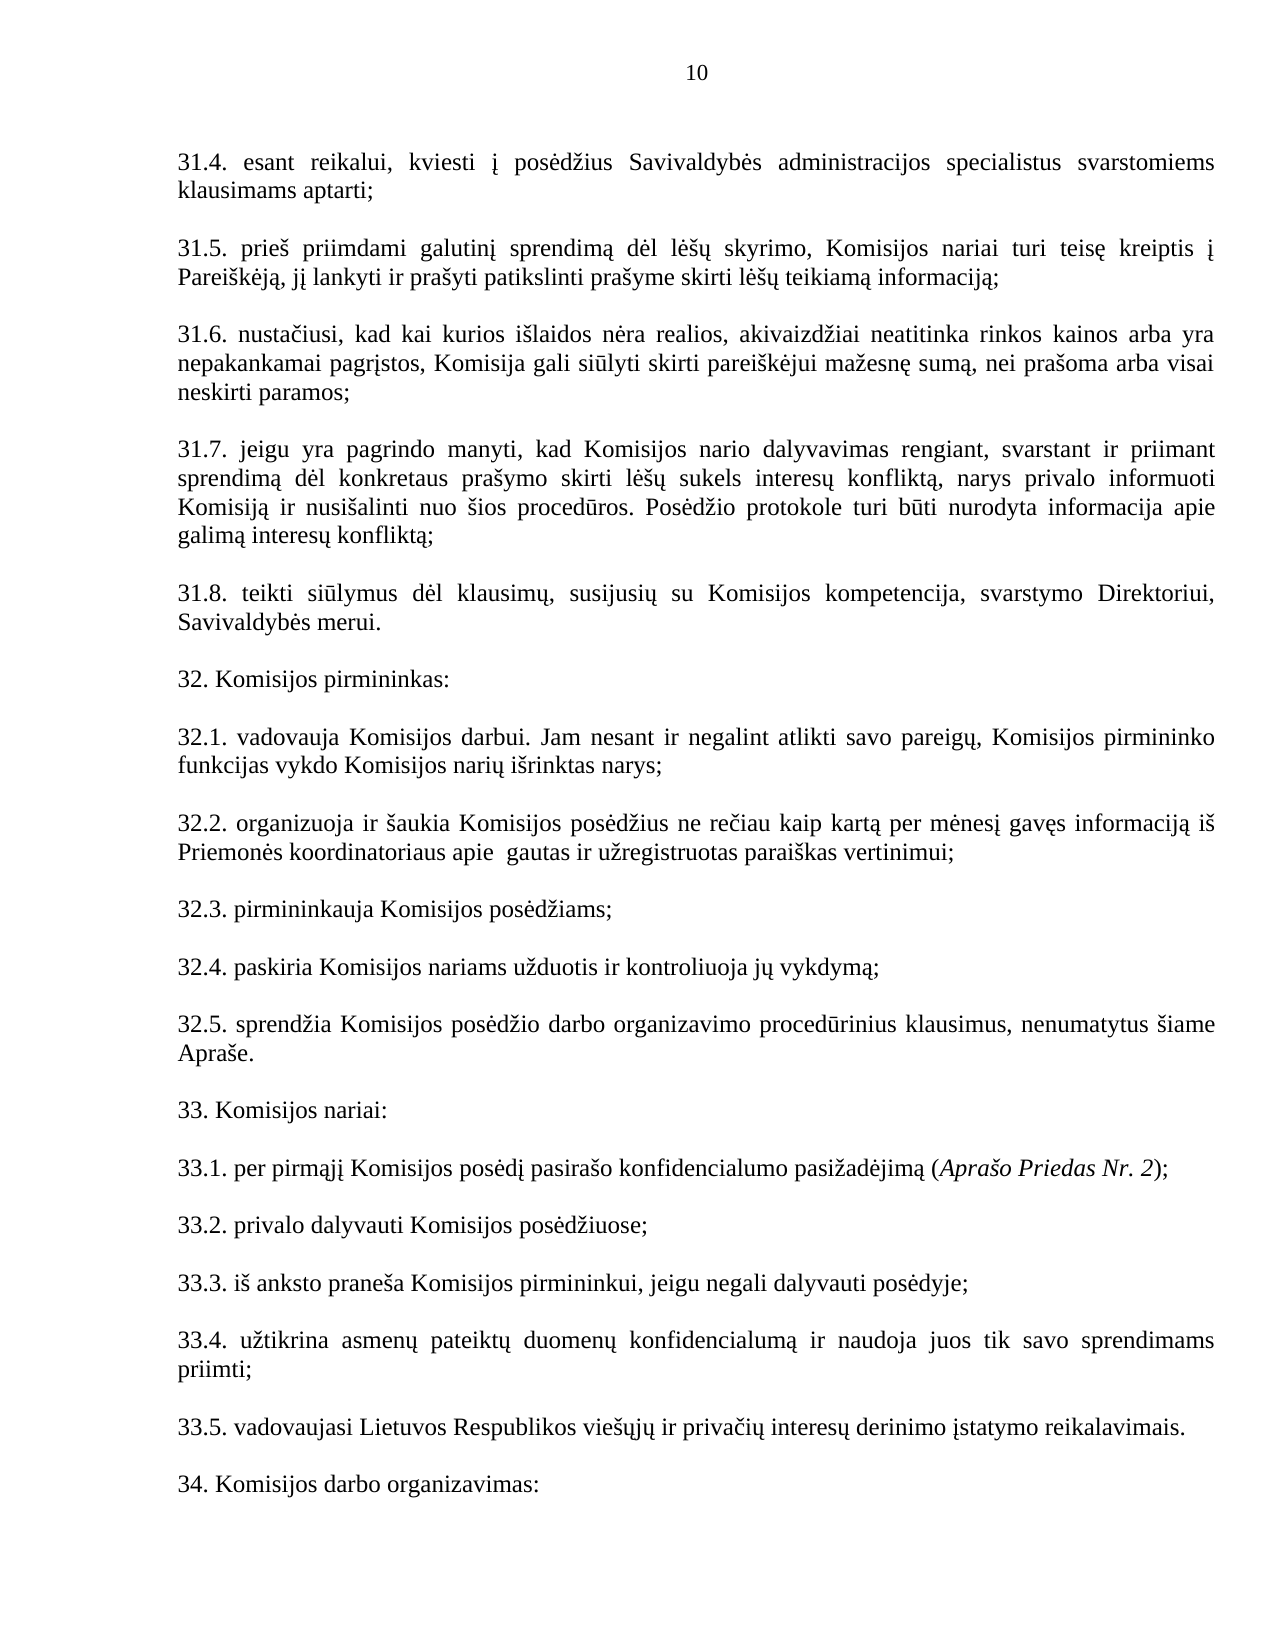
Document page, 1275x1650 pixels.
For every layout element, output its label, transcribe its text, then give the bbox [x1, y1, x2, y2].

text 33.2. privalo dalyvauti Komisijos posėdžiuose; [177, 1211, 1216, 1239]
text 34. Komisijos darbo organizavimas: [177, 1469, 1216, 1498]
text 33.4. užtikrina asmenų pateiktų duomenų konfidencialumą ir naudoja juos tik savo sprendimams priimti; [177, 1326, 1216, 1383]
text 33.5. vadovaujasi Lietuvos Respublikos viešųjų ir privačių interesų derinimo įstatymo reikalavimais. [177, 1412, 1216, 1441]
text 32.4. paskiria Komisijos nariams užduotis ir kontroliuoja jų vykdymą; [177, 952, 1216, 981]
text 33. Komisijos nariai: [177, 1096, 1216, 1124]
text 31.6. nustačiusi, kad kai kurios išlaidos nėra realios, akivaizdžiai neatitinka rinkos kainos arba yra nepakankamai pagrįstos, Komisija gali siūlyti skirti pareiškėjui mažesnę sumą, nei prašoma arba visai neskirti paramos; [177, 319, 1216, 406]
text 32.5. sprendžia Komisijos posėdžio darbo organizavimo procedūrinius klausimus, nenumatytus šiame Apraše. [177, 1009, 1216, 1067]
text 32.1. vadovauja Komisijos darbui. Jam nesant ir negalint atlikti savo pareigų, Komisijos pirmininko funkcijas vykdo Komisijos narių išrinktas narys; [177, 722, 1216, 779]
text 31.8. teikti siūlymus dėl klausimų, susijusių su Komisijos kompetencija, svarstymo Direktoriui, Savivaldybės merui. [177, 578, 1216, 636]
text 33.3. iš anksto praneša Komisijos pirmininkui, jeigu negali dalyvauti posėdyje; [177, 1268, 1216, 1297]
text 31.4. esant reikalui, kviesti į posėdžius Savivaldybės administracijos specialistus svarstomiems klausimams aptarti; [177, 147, 1216, 204]
text 33.1. per pirmąjį Komisijos posėdį pasirašo konfidencialumo pasižadėjimą (Aprašo Priedas Nr. 2); [177, 1153, 1216, 1182]
text 31.7. jeigu yra pagrindo manyti, kad Komisijos nario dalyvavimas rengiant, svarstant ir priimant sprendimą dėl konkretaus prašymo skirti lėšų sukels interesų konfliktą, narys privalo informuoti Komisiją ir nusišalinti nuo šios procedūros. Posėdžio protokole turi būti nurodyta informacija apie galimą interesų konfliktą; [177, 434, 1216, 549]
text 32.2. organizuoja ir šaukia Komisijos posėdžius ne rečiau kaip kartą per mėnesį gavęs informaciją iš Priemonės koordinatoriaus apie gautas ir užregistruotas paraiškas vertinimui; [177, 808, 1216, 866]
text 32. Komisijos pirmininkas: [177, 664, 1216, 693]
text 32.3. pirmininkauja Komisijos posėdžiams; [177, 894, 1216, 923]
text 31.5. prieš priimdami galutinį sprendimą dėl lėšų skyrimo, Komisijos nariai turi teisę kreiptis į Pareiškėją, jį lankyti ir prašyti patikslinti prašyme skirti lėšų teikiamą informaciją; [177, 233, 1216, 291]
